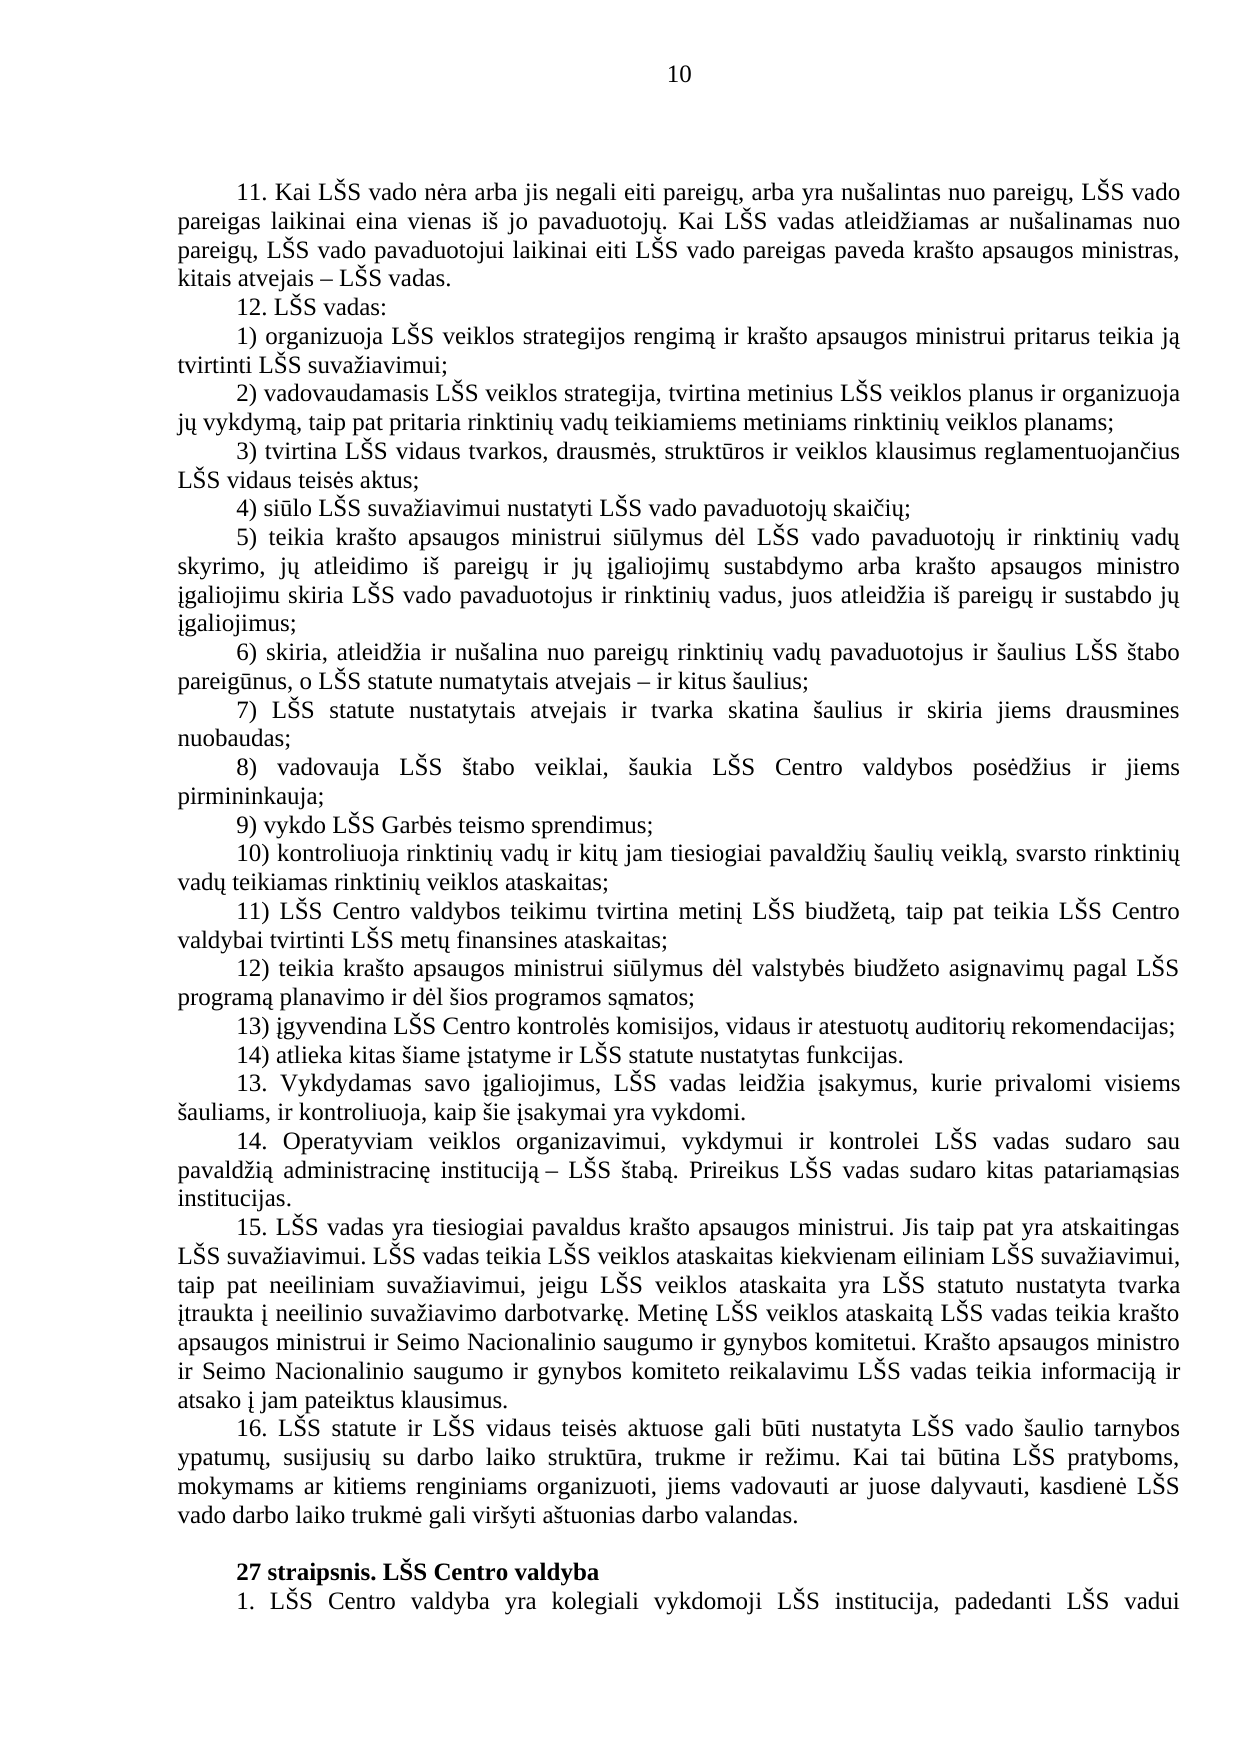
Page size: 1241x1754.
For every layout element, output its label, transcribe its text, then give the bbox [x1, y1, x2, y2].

text 13) įgyvendina LŠS Centro kontrolės komisijos, vidaus ir atestuotų auditorių rekomendacijas; [177, 1011, 1181, 1040]
text 10) kontroliuoja rinktinių vadų ir kitų jam tiesiogiai pavaldžių šaulių veiklą, svarsto rinktinių vadų teikiamas rinktinių veiklos ataskaitas; [177, 838, 1181, 896]
text 1) organizuoja LŠS veiklos strategijos rengimą ir krašto apsaugos ministrui pritarus teikia ją tvirtinti LŠS suvažiavimui; [177, 321, 1181, 378]
text 11) LŠS Centro valdybos teikimu tvirtina metinį LŠS biudžetą, taip pat teikia LŠS Centro valdybai tvirtinti LŠS metų finansines ataskaitas; [177, 896, 1181, 953]
text 6) skiria, atleidžia ir nušalina nuo pareigų rinktinių vadų pavaduotojus ir šaulius LŠS štabo pareigūnus, o LŠS statute numatytais atvejais – ir kitus šaulius; [177, 637, 1181, 695]
text 5) teikia krašto apsaugos ministrui siūlymus dėl LŠS vado pavaduotojų ir rinktinių vadų skyrimo, jų atleidimo iš pareigų ir jų įgaliojimų sustabdymo arba krašto apsaugos ministro įgaliojimu skiria LŠS vado pavaduotojus ir rinktinių vadus, juos atleidžia iš pareigų ir sustabdo jų įgaliojimus; [177, 522, 1181, 637]
text 8) vadovauja LŠS štabo veiklai, šaukia LŠS Centro valdybos posėdžius ir jiems pirmininkauja; [177, 752, 1181, 810]
text 1. LŠS Centro valdyba yra kolegiali vykdomoji LŠS institucija, padedanti LŠS vadui [177, 1586, 1181, 1615]
text 15. LŠS vadas yra tiesiogiai pavaldus krašto apsaugos ministrui. Jis taip pat yra atskaitingas LŠS suvažiavimui. LŠS vadas teikia LŠS veiklos ataskaitas kiekvienam eiliniam LŠS suvažiavimui, taip pat neeiliniam suvažiavimui, jeigu LŠS veiklos ataskaita yra LŠS statuto nustatyta tvarka įtraukta į neeilinio suvažiavimo darbotvarkę. Metinę LŠS veiklos ataskaitą LŠS vadas teikia krašto apsaugos ministrui ir Seimo Nacionalinio saugumo ir gynybos komitetui. Krašto apsaugos ministro ir Seimo Nacionalinio saugumo ir gynybos komiteto reikalavimu LŠS vadas teikia informaciją ir atsako į jam pateiktus klausimus. [177, 1212, 1181, 1413]
text 16. LŠS statute ir LŠS vidaus teisės aktuose gali būti nustatyta LŠS vado šaulio tarnybos ypatumų, susijusių su darbo laiko struktūra, trukme ir režimu. Kai tai būtina LŠS pratyboms, mokymams ar kitiems renginiams organizuoti, jiems vadovauti ar juose dalyvauti, kasdienė LŠS vado darbo laiko trukmė gali viršyti aštuonias darbo valandas. [177, 1413, 1181, 1528]
text 14) atlieka kitas šiame įstatyme ir LŠS statute nustatytas funkcijas. [177, 1040, 1181, 1068]
text 9) vykdo LŠS Garbės teismo sprendimus; [177, 810, 1181, 838]
text 12) teikia krašto apsaugos ministrui siūlymus dėl valstybės biudžeto asignavimų pagal LŠS programą planavimo ir dėl šios programos sąmatos; [177, 953, 1181, 1011]
text 7) LŠS statute nustatytais atvejais ir tvarka skatina šaulius ir skiria jiems drausmines nuobaudas; [177, 695, 1181, 752]
text 27 straipsnis. LŠS Centro valdyba [177, 1557, 1181, 1586]
text 2) vadovaudamasis LŠS veiklos strategija, tvirtina metinius LŠS veiklos planus ir organizuoja jų vykdymą, taip pat pritaria rinktinių vadų teikiamiems metiniams rinktinių veiklos planams; [177, 378, 1181, 436]
text 4) siūlo LŠS suvažiavimui nustatyti LŠS vado pavaduotojų skaičių; [177, 493, 1181, 522]
text 11. Kai LŠS vado nėra arba jis negali eiti pareigų, arba yra nušalintas nuo pareigų, LŠS vado pareigas laikinai eina vienas iš jo pavaduotojų. Kai LŠS vadas atleidžiamas ar nušalinamas nuo pareigų, LŠS vado pavaduotojui laikinai eiti LŠS vado pareigas paveda krašto apsaugos ministras, kitais atvejais – LŠS vadas. [177, 177, 1181, 292]
text 13. Vykdydamas savo įgaliojimus, LŠS vadas leidžia įsakymus, kurie privalomi visiems šauliams, ir kontroliuoja, kaip šie įsakymai yra vykdomi. [177, 1068, 1181, 1126]
text 3) tvirtina LŠS vidaus tvarkos, drausmės, struktūros ir veiklos klausimus reglamentuojančius LŠS vidaus teisės aktus; [177, 436, 1181, 493]
text 12. LŠS vadas: [177, 292, 1181, 321]
text 14. Operatyviam veiklos organizavimui, vykdymui ir kontrolei LŠS vadas sudaro sau pavaldžią administracinę instituciją – LŠS štabą. Prireikus LŠS vadas sudaro kitas patariamąsias institucijas. [177, 1126, 1181, 1212]
